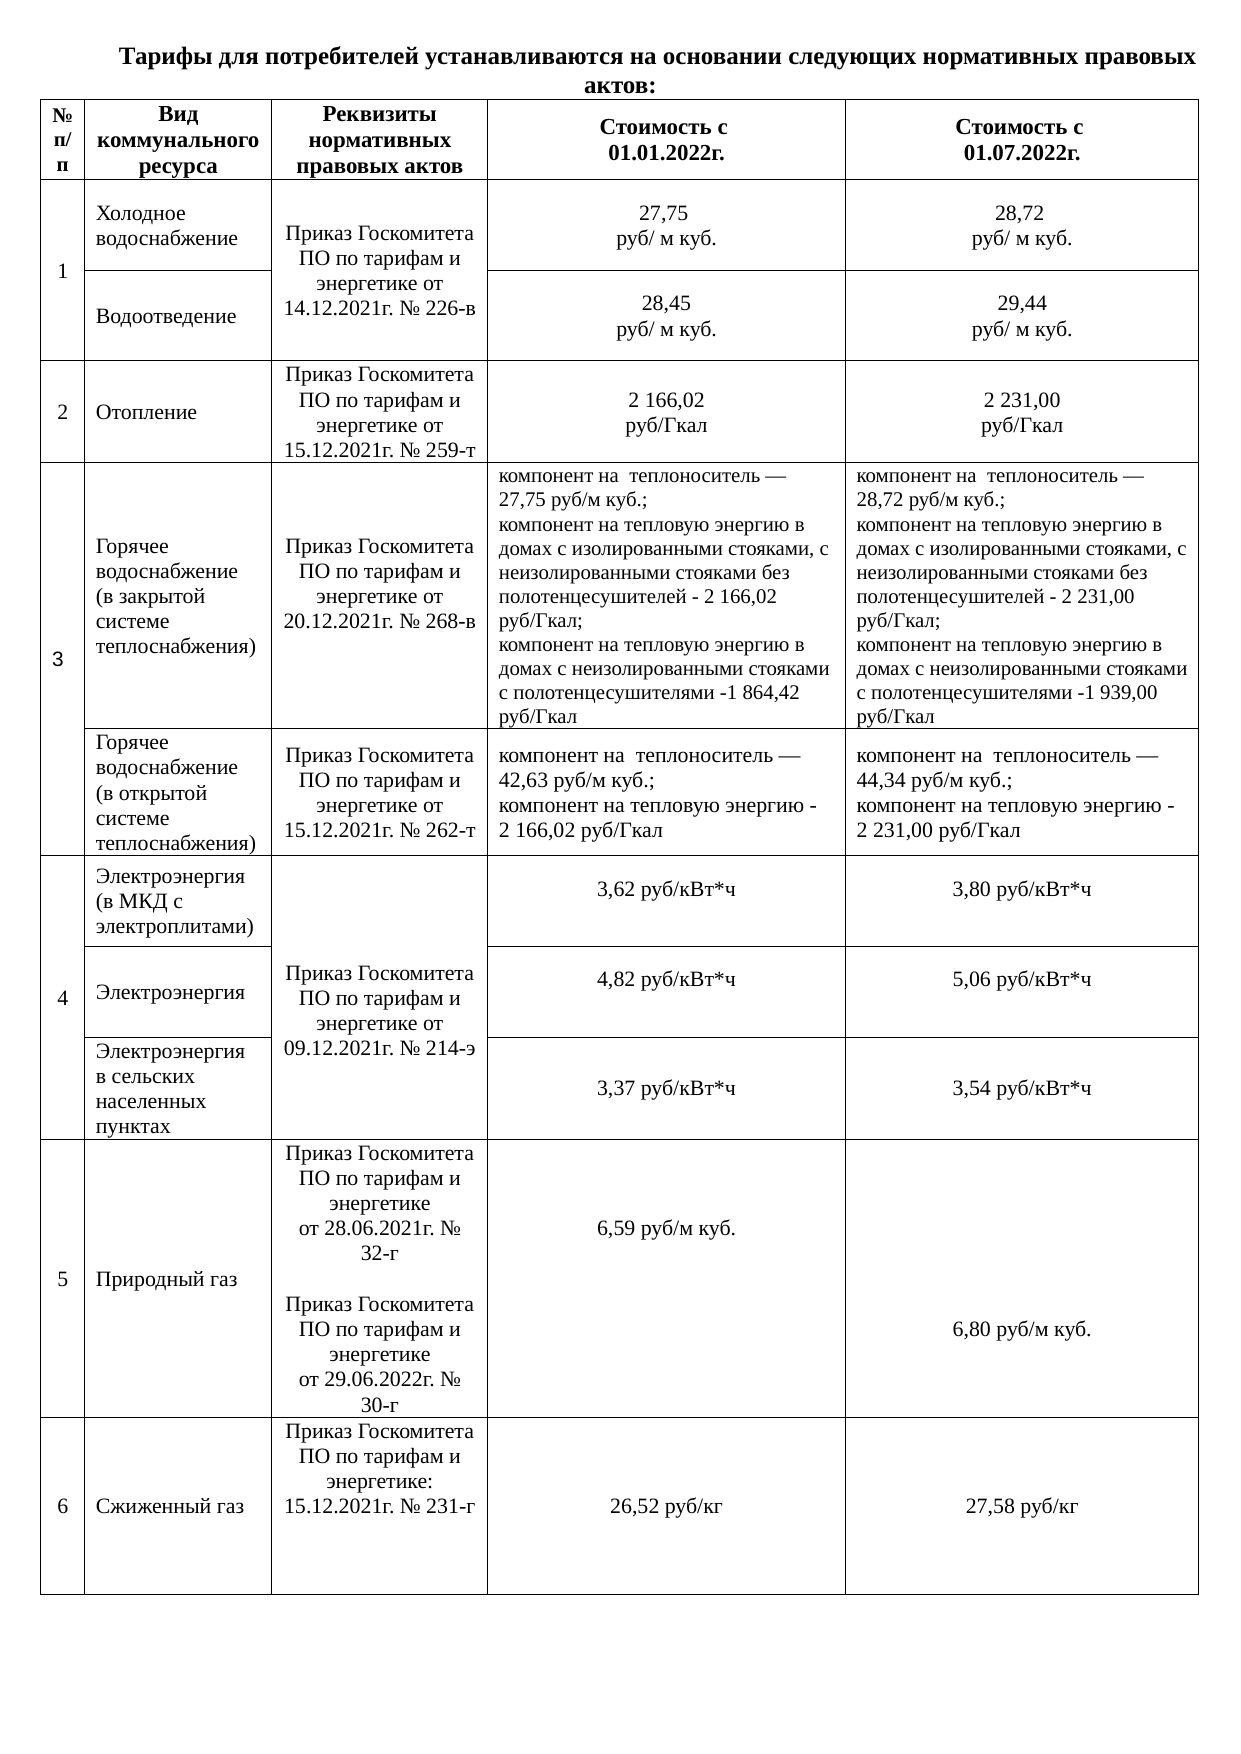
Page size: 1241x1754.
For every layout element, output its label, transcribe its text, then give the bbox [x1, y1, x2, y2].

table_cell Электроэнергия в сельских населенных пунктах [85, 1038, 271, 1138]
table_header Стоимость c 01.01.2022г. [488, 100, 845, 179]
table_header № п/п [41, 100, 84, 179]
table_cell Электроэнергия [85, 947, 271, 1037]
table_cell компонент на теплоноситель — 42,63 руб/м куб.; компонент на тепловую энергию - 2 166,02 руб/Гкал [488, 729, 845, 855]
table_cell 3,54 руб/кВт*ч [846, 1038, 1198, 1138]
table_cell Приказ Госкомитета ПО по тарифам и энергетике от 15.12.2021г. № 262-т [272, 729, 487, 855]
table_cell 6,80 руб/м куб. [846, 1140, 1198, 1417]
table_cell Приказ Госкомитета ПО по тарифам и энергетике от 20.12.2021г. № 268-в [272, 463, 487, 728]
table_cell 28,72 руб/ м куб. [846, 180, 1198, 270]
table_cell 3,37 руб/кВт*ч [488, 1038, 845, 1138]
table_cell Приказ Госкомитета ПО по тарифам и энергетике от 09.12.2021г. № 214-э [272, 856, 487, 1138]
table_cell компонент на теплоноситель — 27,75 руб/м куб.; компонент на тепловую энергию в домах с изолированными стояками, с неизолированными стояками без полотенцесушителей - 2 166,02 руб/Гкал; компонент на тепловую энергию в домах с неизолированными стояками с полотенцесушителями -1 864,42 руб/Гкал [488, 463, 845, 728]
table_cell 5 [41, 1140, 84, 1417]
table_cell Приказ Госкомитета ПО по тарифам и энергетике от 14.12.2021г. № 226-в [272, 180, 487, 360]
table_cell 3 [41, 463, 84, 855]
table_cell Природный газ [85, 1140, 271, 1417]
table_header Вид коммунального ресурса [85, 100, 271, 179]
table_cell Приказ Госкомитета ПО по тарифам и энергетике: 15.12.2021г. № 231-г [272, 1418, 487, 1594]
table_cell Электроэнергия (в МКД с электроплитами) [85, 856, 271, 946]
table_cell 27,58 руб/кг [846, 1418, 1198, 1594]
table_cell Приказ Госкомитета ПО по тарифам и энергетике от 15.12.2021г. № 259-т [272, 361, 487, 462]
table_cell 2 166,02 руб/Гкал [488, 361, 845, 462]
table_header Стоимость c 01.07.2022г. [846, 100, 1198, 179]
table_cell 27,75 руб/ м куб. [488, 180, 845, 270]
table_cell Сжиженный газ [85, 1418, 271, 1594]
table_cell 29,44 руб/ м куб. [846, 271, 1198, 360]
table_cell Холодное водоснабжение [85, 180, 271, 270]
table_header Реквизиты нормативных правовых актов [272, 100, 487, 179]
table_cell Горячее водоснабжение (в открытой системе теплоснабжения) [85, 729, 271, 855]
table_cell 3,80 руб/кВт*ч [846, 856, 1198, 946]
table_cell 4,82 руб/кВт*ч [488, 947, 845, 1037]
table_cell 2 [41, 361, 84, 462]
table_cell 3,62 руб/кВт*ч [488, 856, 845, 946]
table_cell компонент на теплоноситель — 28,72 руб/м куб.; компонент на тепловую энергию в домах с изолированными стояками, с неизолированными стояками без полотенцесушителей - 2 231,00 руб/Гкал; компонент на тепловую энергию в домах с неизолированными стояками с полотенцесушителями -1 939,00 руб/Гкал [846, 463, 1198, 728]
table_cell 5,06 руб/кВт*ч [846, 947, 1198, 1037]
table_cell 28,45 руб/ м куб. [488, 271, 845, 360]
table_cell 26,52 руб/кг [488, 1418, 845, 1594]
text Тарифы для потребителей устанавливаются на основании следующих нормативных правовых актов: [41, 41, 1199, 99]
table_cell 1 [41, 180, 84, 360]
table_cell Отопление [85, 361, 271, 462]
table_cell 6 [41, 1418, 84, 1594]
table_cell 6,59 руб/м куб. [488, 1140, 845, 1417]
table_cell компонент на теплоноситель — 44,34 руб/м куб.; компонент на тепловую энергию - 2 231,00 руб/Гкал [846, 729, 1198, 855]
table_cell Приказ Госкомитета ПО по тарифам и энергетике от 28.06.2021г. № 32-г Приказ Госкомитета ПО по тарифам и энергетике от 29.06.2022г. № 30-г [272, 1140, 487, 1417]
table_cell 2 231,00 руб/Гкал [846, 361, 1198, 462]
table_cell Горячее водоснабжение (в закрытой системе теплоснабжения) [85, 463, 271, 728]
table_cell 4 [41, 856, 84, 1138]
table_cell Водоотведение [85, 271, 271, 360]
